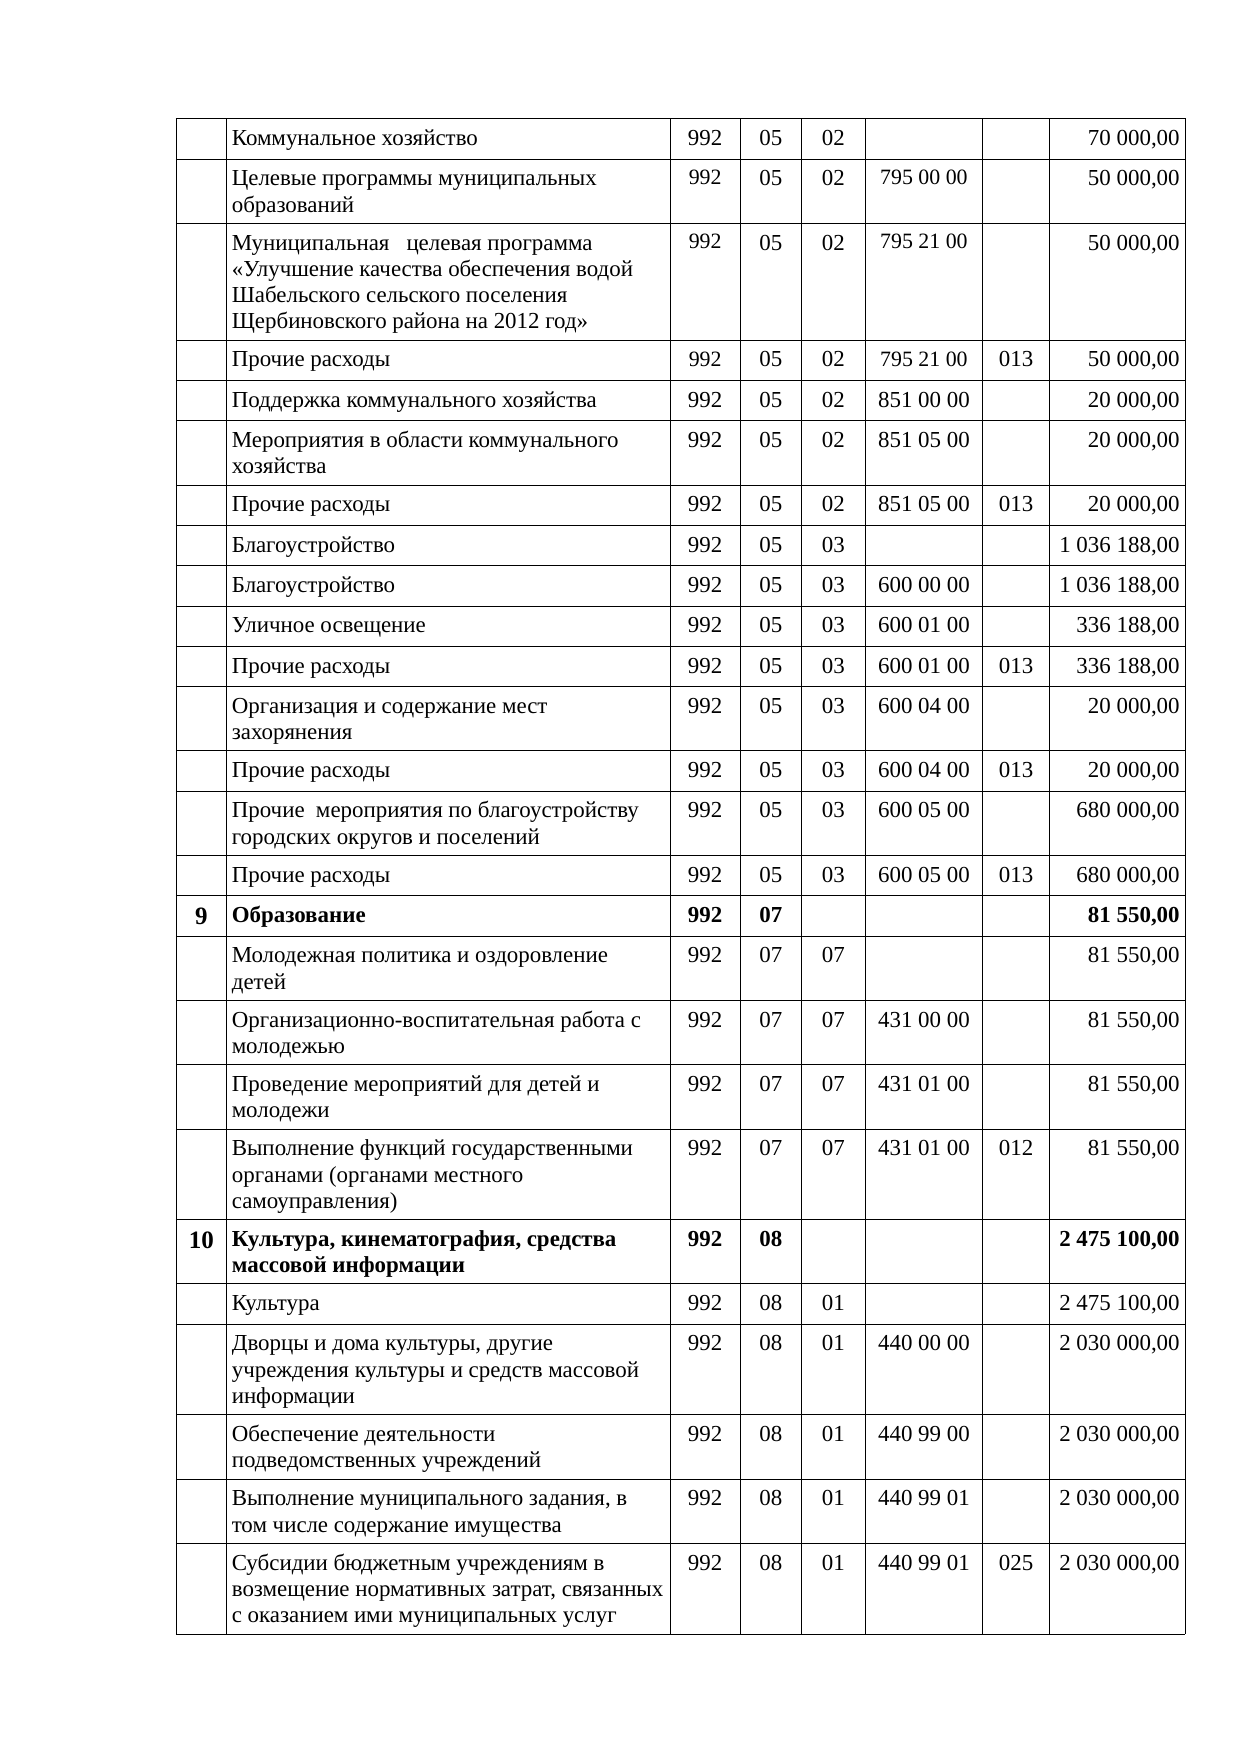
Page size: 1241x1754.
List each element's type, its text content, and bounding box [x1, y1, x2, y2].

table_cell 992 [671, 1284, 740, 1324]
table_cell 851 00 00 [866, 381, 982, 420]
table_cell 07 [741, 1130, 801, 1219]
table_cell 01 [802, 1325, 865, 1414]
table_cell 992 [671, 751, 740, 791]
table_cell 81 550,00 [1050, 1130, 1185, 1219]
table_cell Организационно-воспитательная работа с молодежью [227, 1001, 670, 1064]
table_cell 05 [741, 421, 801, 484]
table_cell [983, 687, 1049, 750]
table_cell 992 [671, 1325, 740, 1414]
table_cell [983, 224, 1049, 340]
table_cell 08 [741, 1544, 801, 1633]
table_cell 992 [671, 119, 740, 158]
table_cell 440 99 01 [866, 1544, 982, 1633]
table_cell Прочие расходы [227, 486, 670, 525]
table_cell 012 [983, 1130, 1049, 1219]
table_cell 795 00 00 [866, 160, 982, 223]
table_cell 795 21 00 [866, 341, 982, 380]
table_cell [802, 896, 865, 936]
table_cell 336 188,00 [1050, 647, 1185, 686]
table_cell 50 000,00 [1050, 160, 1185, 223]
table_cell 9 [177, 896, 226, 936]
table_cell 992 [671, 937, 740, 1000]
table_cell 600 05 00 [866, 856, 982, 895]
table_cell [177, 566, 226, 606]
table_cell 431 01 00 [866, 1065, 982, 1128]
table_cell 2 030 000,00 [1050, 1415, 1185, 1478]
table_cell 600 05 00 [866, 792, 982, 855]
table_cell [866, 896, 982, 936]
table_cell 07 [741, 1065, 801, 1128]
table_cell [177, 607, 226, 646]
table_cell [983, 421, 1049, 484]
table_cell Благоустройство [227, 566, 670, 606]
table_cell [983, 1065, 1049, 1128]
table_cell 02 [802, 486, 865, 525]
table_cell 431 00 00 [866, 1001, 982, 1064]
table_cell Прочие расходы [227, 341, 670, 380]
table_cell 03 [802, 751, 865, 791]
table_cell 07 [741, 1001, 801, 1064]
table_cell 03 [802, 687, 865, 750]
table_cell 20 000,00 [1050, 751, 1185, 791]
table_cell 05 [741, 526, 801, 565]
table_cell Муниципальная целевая программа «Улучшение качества обеспечения водой Шабельского сельского поселения Щербиновского района на 2012 год» [227, 224, 670, 340]
table_cell 01 [802, 1480, 865, 1543]
table_cell 03 [802, 526, 865, 565]
table_cell Коммунальное хозяйство [227, 119, 670, 158]
table_cell 20 000,00 [1050, 486, 1185, 525]
table_cell 02 [802, 119, 865, 158]
table_cell [177, 486, 226, 525]
table_cell [177, 937, 226, 1000]
table_cell 013 [983, 647, 1049, 686]
table_cell 02 [802, 341, 865, 380]
table_cell Целевые программы муниципальных образований [227, 160, 670, 223]
table_cell 992 [671, 647, 740, 686]
table_cell 08 [741, 1325, 801, 1414]
table_cell 431 01 00 [866, 1130, 982, 1219]
table_cell 03 [802, 607, 865, 646]
table_cell 08 [741, 1284, 801, 1324]
table_cell [983, 119, 1049, 158]
table_cell 07 [802, 1130, 865, 1219]
table_cell [177, 1130, 226, 1219]
table_cell 851 05 00 [866, 486, 982, 525]
table_cell 013 [983, 856, 1049, 895]
table_cell 03 [802, 792, 865, 855]
table_cell Организация и содержание мест захорянения [227, 687, 670, 750]
table_cell Уличное освещение [227, 607, 670, 646]
table_cell [983, 1325, 1049, 1414]
table_cell 07 [802, 1001, 865, 1064]
table_cell 992 [671, 224, 740, 340]
table_cell 20 000,00 [1050, 687, 1185, 750]
table_cell [983, 566, 1049, 606]
table_cell 992 [671, 1544, 740, 1633]
table_cell 600 01 00 [866, 607, 982, 646]
table_cell 20 000,00 [1050, 381, 1185, 420]
table_cell [177, 1001, 226, 1064]
table_cell 992 [671, 381, 740, 420]
table_cell 992 [671, 1065, 740, 1128]
table_cell Мероприятия в области коммунального хозяйства [227, 421, 670, 484]
table_cell 02 [802, 421, 865, 484]
table_cell 680 000,00 [1050, 856, 1185, 895]
table_cell 992 [671, 1480, 740, 1543]
table_cell [177, 1480, 226, 1543]
table_cell [177, 119, 226, 158]
table_cell 50 000,00 [1050, 224, 1185, 340]
table_cell 013 [983, 751, 1049, 791]
table_cell 05 [741, 160, 801, 223]
table_cell 02 [802, 381, 865, 420]
table_cell 336 188,00 [1050, 607, 1185, 646]
table_cell 05 [741, 381, 801, 420]
table_cell 2 475 100,00 [1050, 1220, 1185, 1283]
table_cell 07 [802, 1065, 865, 1128]
table_cell 05 [741, 647, 801, 686]
table_cell 013 [983, 341, 1049, 380]
table_cell 992 [671, 1220, 740, 1283]
table_cell 992 [671, 1130, 740, 1219]
table_cell 05 [741, 341, 801, 380]
table_cell Прочие расходы [227, 751, 670, 791]
table_cell [866, 1284, 982, 1324]
table_cell 992 [671, 856, 740, 895]
table_cell Молодежная политика и оздоровление детей [227, 937, 670, 1000]
table_cell 2 030 000,00 [1050, 1480, 1185, 1543]
table_cell [177, 224, 226, 340]
table_cell [177, 381, 226, 420]
table_cell 07 [741, 937, 801, 1000]
table_cell 795 21 00 [866, 224, 982, 340]
table_cell [866, 119, 982, 158]
table_cell 03 [802, 647, 865, 686]
table_cell 81 550,00 [1050, 1065, 1185, 1128]
table_cell [177, 1415, 226, 1478]
table_cell [802, 1220, 865, 1283]
table_cell 05 [741, 566, 801, 606]
table_cell [983, 1001, 1049, 1064]
table_cell 50 000,00 [1050, 341, 1185, 380]
table_cell 600 04 00 [866, 687, 982, 750]
table_cell [177, 526, 226, 565]
table_cell [177, 160, 226, 223]
table_cell [177, 1544, 226, 1633]
table_cell [983, 1480, 1049, 1543]
table_cell 992 [671, 526, 740, 565]
table_cell 05 [741, 792, 801, 855]
table_cell [177, 687, 226, 750]
table_cell 02 [802, 224, 865, 340]
table_cell 440 99 00 [866, 1415, 982, 1478]
table_cell Субсидии бюджетным учреждениям в возмещение нормативных затрат, связанных с оказанием ими муниципальных услуг [227, 1544, 670, 1633]
table_cell 992 [671, 1415, 740, 1478]
table_cell Поддержка коммунального хозяйства [227, 381, 670, 420]
table_cell [177, 1284, 226, 1324]
table_cell 05 [741, 486, 801, 525]
table_cell [177, 647, 226, 686]
table_cell 1 036 188,00 [1050, 526, 1185, 565]
table_cell 992 [671, 421, 740, 484]
table_cell Выполнение функций государственными органами (органами местного самоуправления) [227, 1130, 670, 1219]
table_cell 992 [671, 607, 740, 646]
table_cell 992 [671, 792, 740, 855]
table_cell [983, 381, 1049, 420]
table_cell Проведение мероприятий для детей и молодежи [227, 1065, 670, 1128]
table_cell [983, 1415, 1049, 1478]
table_cell 05 [741, 856, 801, 895]
table_cell 600 00 00 [866, 566, 982, 606]
table_cell 600 01 00 [866, 647, 982, 686]
table_cell Дворцы и дома культуры, другие учреждения культуры и средств массовой информации [227, 1325, 670, 1414]
table_cell 08 [741, 1415, 801, 1478]
table_cell [983, 896, 1049, 936]
table_cell [866, 1220, 982, 1283]
table_cell 05 [741, 119, 801, 158]
table_cell [983, 160, 1049, 223]
table_cell Прочие расходы [227, 647, 670, 686]
table_cell 02 [802, 160, 865, 223]
table_cell 2 030 000,00 [1050, 1325, 1185, 1414]
table_cell 81 550,00 [1050, 937, 1185, 1000]
table_cell [177, 751, 226, 791]
table_cell 07 [802, 937, 865, 1000]
table_cell 81 550,00 [1050, 896, 1185, 936]
table_cell 03 [802, 566, 865, 606]
table_cell Прочие мероприятия по благоустройству городских округов и поселений [227, 792, 670, 855]
table_cell [177, 856, 226, 895]
table_cell 08 [741, 1480, 801, 1543]
table_cell 440 00 00 [866, 1325, 982, 1414]
table_cell Обеспечение деятельности подведомственных учреждений [227, 1415, 670, 1478]
table_cell 01 [802, 1415, 865, 1478]
table_cell 992 [671, 160, 740, 223]
table_cell Культура [227, 1284, 670, 1324]
table_cell 440 99 01 [866, 1480, 982, 1543]
table_cell [983, 937, 1049, 1000]
table_cell 07 [741, 896, 801, 936]
table_cell [866, 937, 982, 1000]
table_cell 992 [671, 486, 740, 525]
table_cell 05 [741, 751, 801, 791]
table_cell [866, 526, 982, 565]
table_cell 992 [671, 1001, 740, 1064]
table_cell Прочие расходы [227, 856, 670, 895]
table_cell [177, 421, 226, 484]
table_cell Образование [227, 896, 670, 936]
table_cell 70 000,00 [1050, 119, 1185, 158]
table_cell [983, 1220, 1049, 1283]
table_cell [983, 607, 1049, 646]
table_cell 20 000,00 [1050, 421, 1185, 484]
table_cell 08 [741, 1220, 801, 1283]
table_cell 01 [802, 1284, 865, 1324]
table_cell [983, 792, 1049, 855]
table_cell 2 030 000,00 [1050, 1544, 1185, 1633]
table_cell [177, 1065, 226, 1128]
table_cell 10 [177, 1220, 226, 1283]
table_cell 1 036 188,00 [1050, 566, 1185, 606]
table_cell 992 [671, 687, 740, 750]
table_cell Выполнение муниципального задания, в том числе содержание имущества [227, 1480, 670, 1543]
table_cell 013 [983, 486, 1049, 525]
table_cell 992 [671, 341, 740, 380]
table_cell [177, 341, 226, 380]
table_cell [983, 526, 1049, 565]
table_cell Культура, кинематография, средства массовой информации [227, 1220, 670, 1283]
table_cell 01 [802, 1544, 865, 1633]
table_cell 680 000,00 [1050, 792, 1185, 855]
table_cell 05 [741, 687, 801, 750]
table_cell 05 [741, 607, 801, 646]
table_cell 05 [741, 224, 801, 340]
table_cell 81 550,00 [1050, 1001, 1185, 1064]
table_cell 851 05 00 [866, 421, 982, 484]
table_cell Благоустройство [227, 526, 670, 565]
table_cell 992 [671, 896, 740, 936]
table_cell [177, 792, 226, 855]
table_cell [177, 1325, 226, 1414]
table_cell [983, 1284, 1049, 1324]
table_cell 025 [983, 1544, 1049, 1633]
table_cell 2 475 100,00 [1050, 1284, 1185, 1324]
table_cell 03 [802, 856, 865, 895]
table_cell 600 04 00 [866, 751, 982, 791]
table_cell 992 [671, 566, 740, 606]
